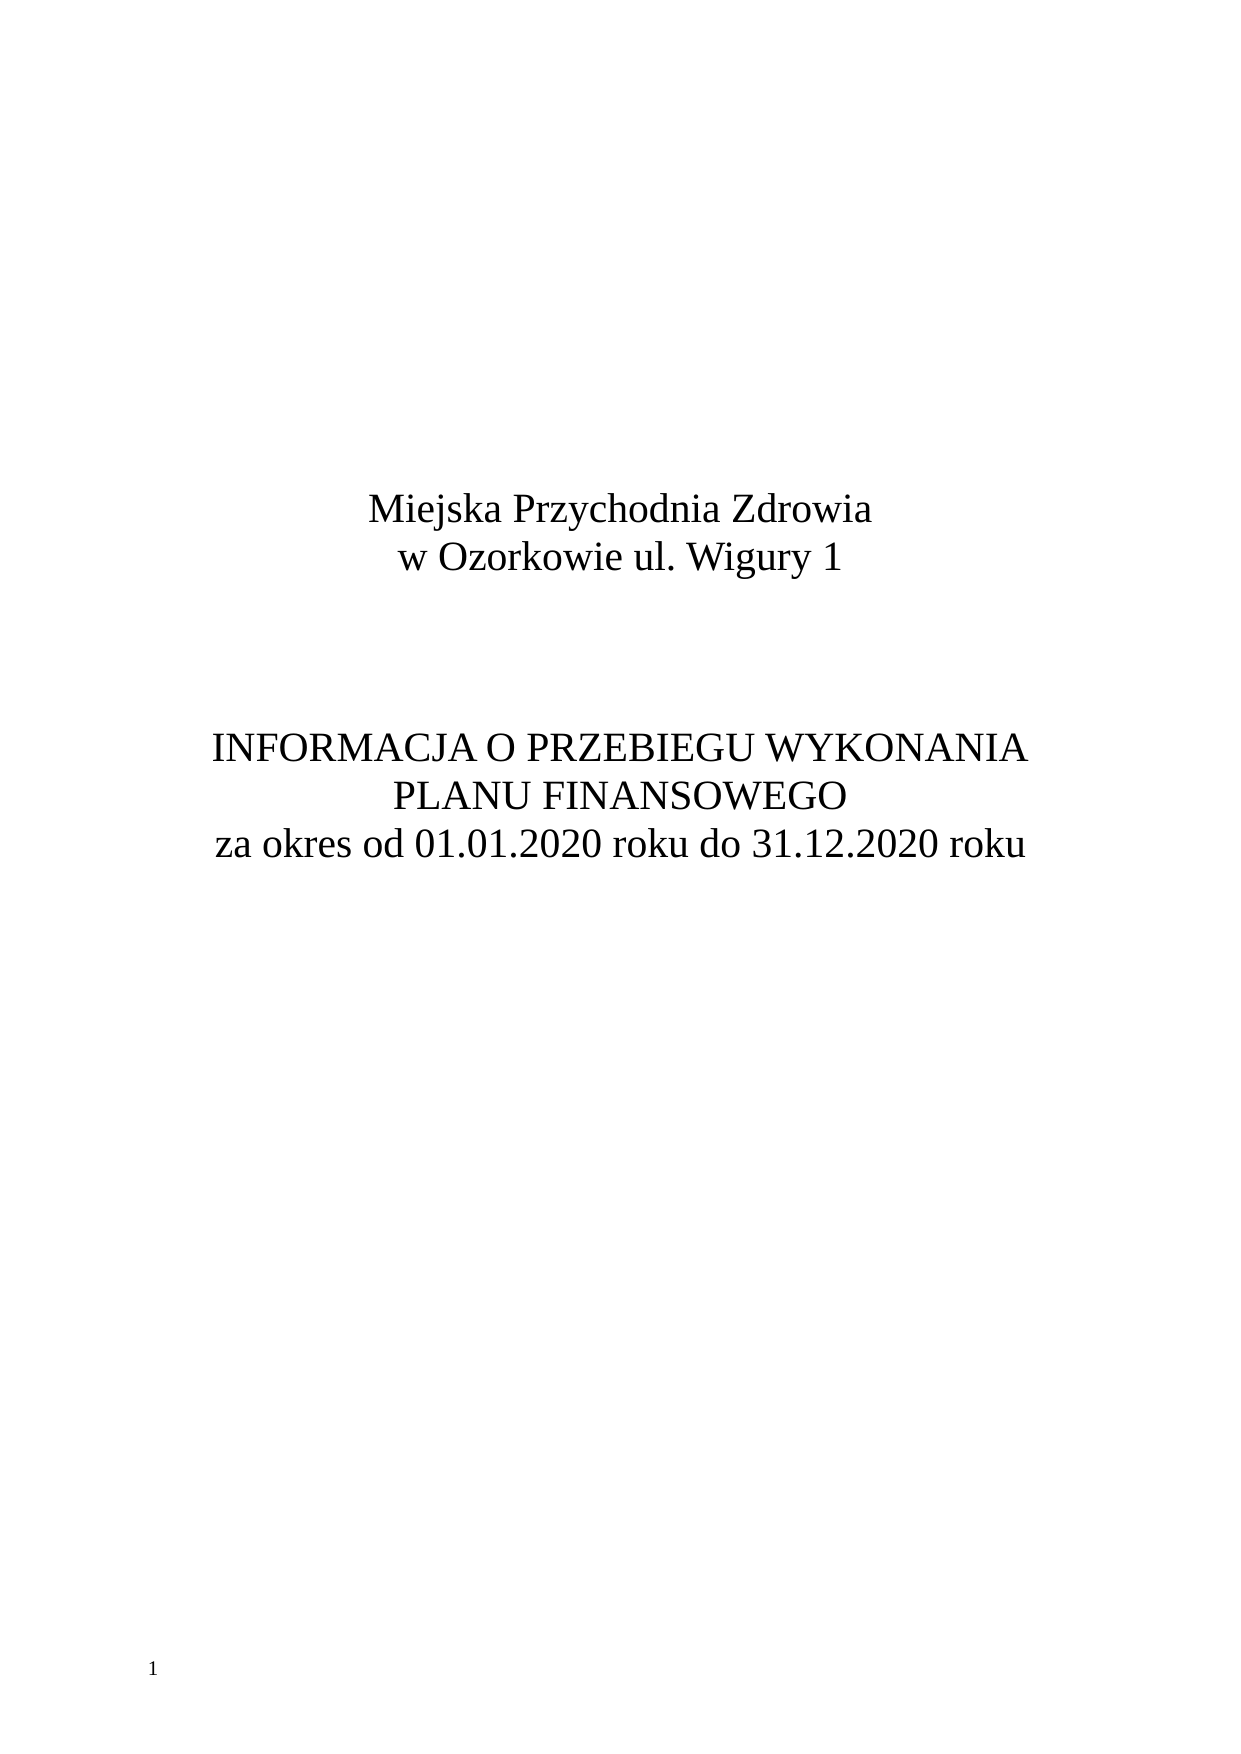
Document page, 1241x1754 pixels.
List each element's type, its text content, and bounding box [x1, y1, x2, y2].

text Miejska Przychodnia Zdrowia [148, 483, 1093, 531]
text INFORMACJA O PRZEBIEGU WYKONANIA PLANU FINANSOWEGO [148, 723, 1093, 818]
text za okres od 01.01.2020 roku do 31.12.2020 roku [148, 818, 1093, 866]
text w Ozorkowie ul. Wigury 1 [148, 531, 1093, 579]
